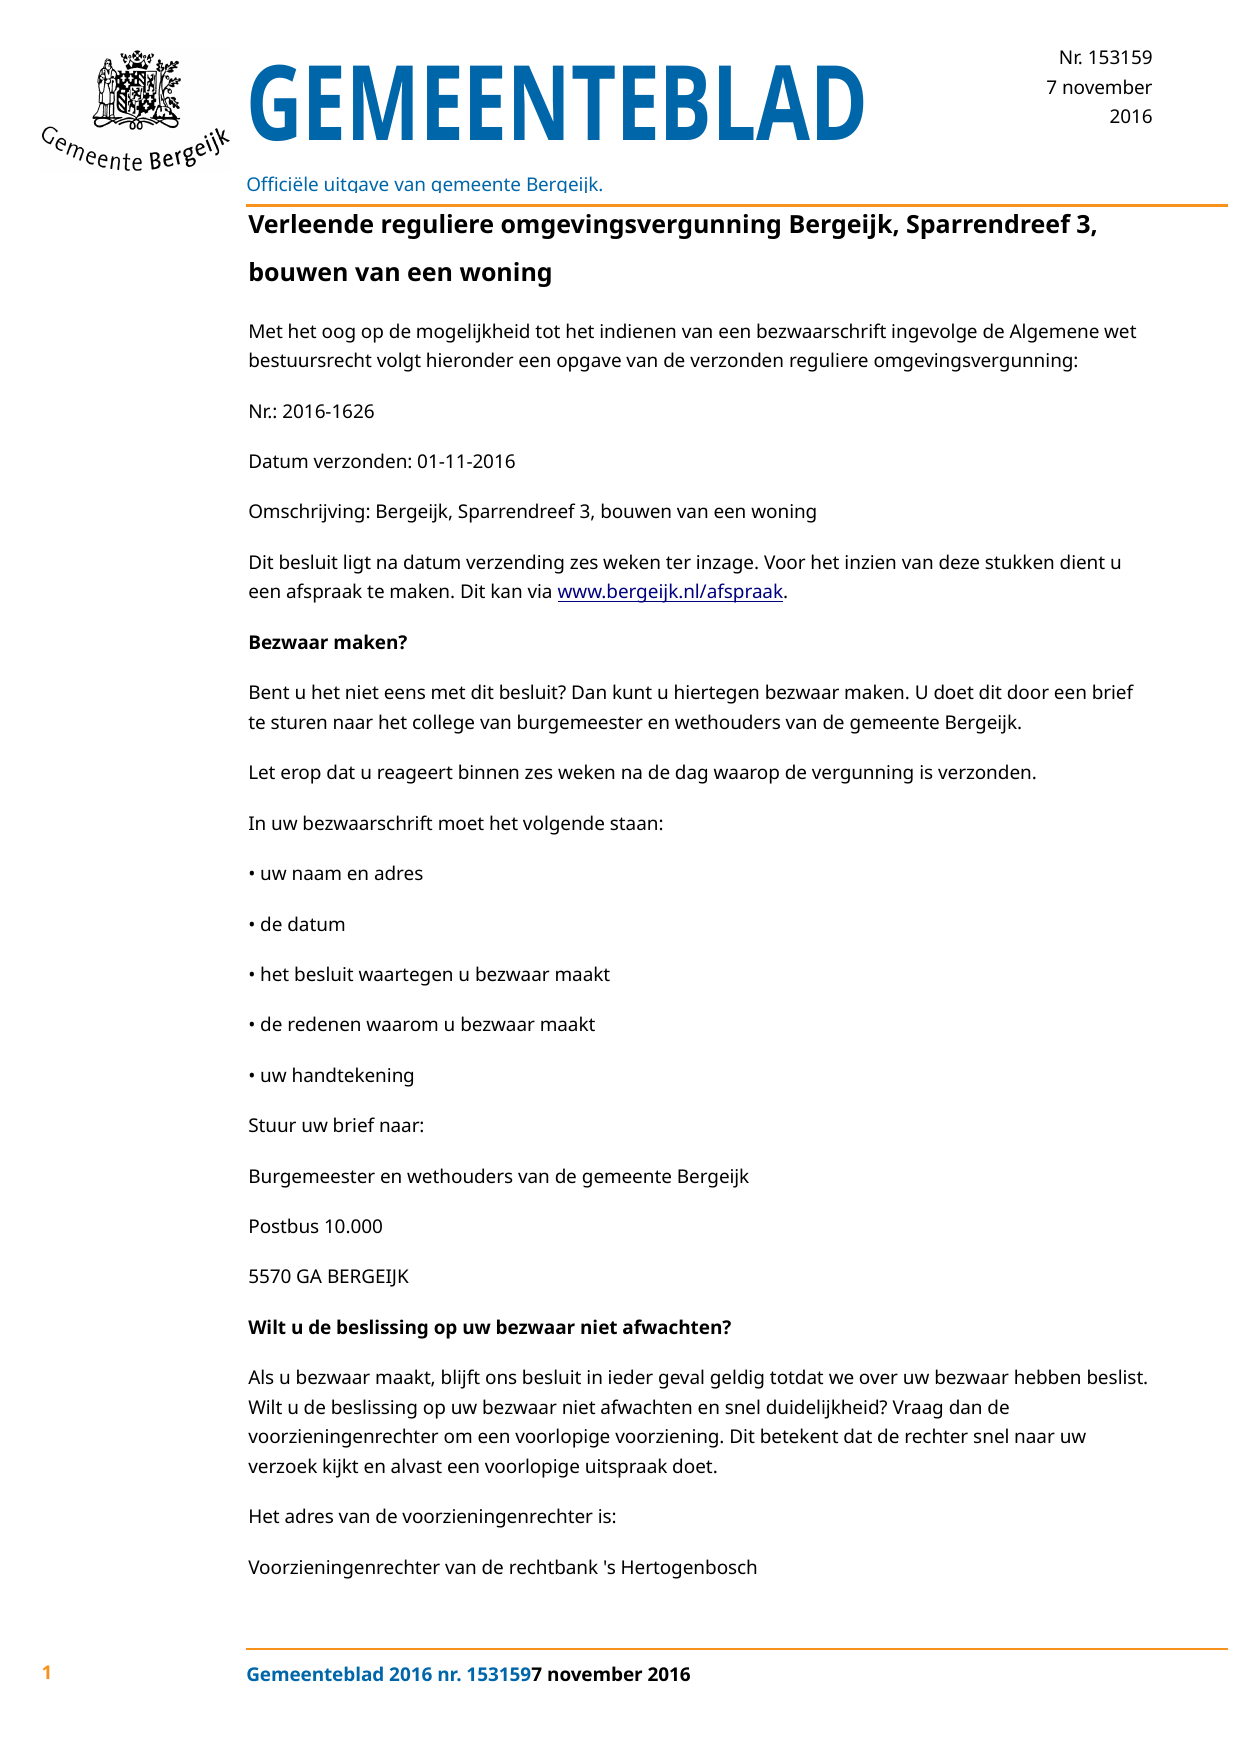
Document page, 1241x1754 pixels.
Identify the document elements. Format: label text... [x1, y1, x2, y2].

text Nr.: 2016-1626 [248, 398, 1152, 424]
text • het besluit waartegen u bezwaar maakt [248, 961, 1152, 987]
text Let erop dat u reageert binnen zes weken na de dag waarop de vergunning is verzonden. [248, 759, 1152, 785]
text Datum verzonden: 01-11-2016 [248, 448, 1152, 474]
text • uw handtekening [248, 1062, 1152, 1088]
picture [41, 47, 231, 172]
text 5570 GA BERGEIJK [248, 1264, 1152, 1289]
text • de redenen waarom u bezwaar maakt [248, 1012, 1152, 1037]
text Omschrijving: Bergeijk, Sparrendreef 3, bouwen van een woning [248, 499, 1152, 524]
text • uw naam en adres [248, 860, 1152, 886]
text Stuur uw brief naar: [248, 1112, 1152, 1138]
text Met het oog op de mogelijkheid tot het indienen van een bezwaarschrift ingevolge de Algemene wet bestuursrecht volgt hieronder een opgave van de verzonden reguliere omgevingsvergunning: [248, 318, 1152, 373]
text Bent u het niet eens met dit besluit? Dan kunt u hiertegen bezwaar maken. U doet dit door een brief te sturen naar het college van burgemeester en wethouders van de gemeente Bergeijk. [248, 679, 1152, 735]
text Voorzieningenrechter van de rechtbank 's Hertogenbosch [248, 1554, 1152, 1580]
text Burgemeester en wethouders van de gemeente Bergeijk [248, 1163, 1152, 1189]
text Bezwaar maken? [248, 629, 1152, 655]
text Het adres van de voorzieningenrechter is: [248, 1504, 1152, 1529]
text Verleende reguliere omgevingsvergunning Bergeijk, Sparrendreef 3, bouwen van een woning [248, 207, 1152, 288]
text In uw bezwaarschrift moet het volgende staan: [248, 810, 1152, 836]
text Postbus 10.000 [248, 1213, 1152, 1239]
text Dit besluit ligt na datum verzending zes weken ter inzage. Voor het inzien van deze stukken dient u een afspraak te maken. Dit kan via www.bergeijk.nl/afspraak. [248, 549, 1152, 604]
text Als u bezwaar maakt, blijft ons besluit in ieder geval geldig totdat we over uw bezwaar hebben beslist. Wilt u de beslissing op uw bezwaar niet afwachten en snel duidelijkheid? Vraag dan de voorzieningenrechter om een voorlopige voorziening. Dit betekent dat de rechter snel naar uw verzoek kijkt en alvast een voorlopige uitspraak doet. [248, 1364, 1152, 1479]
text Wilt u de beslissing op uw bezwaar niet afwachten? [248, 1314, 1152, 1340]
text • de datum [248, 911, 1152, 937]
